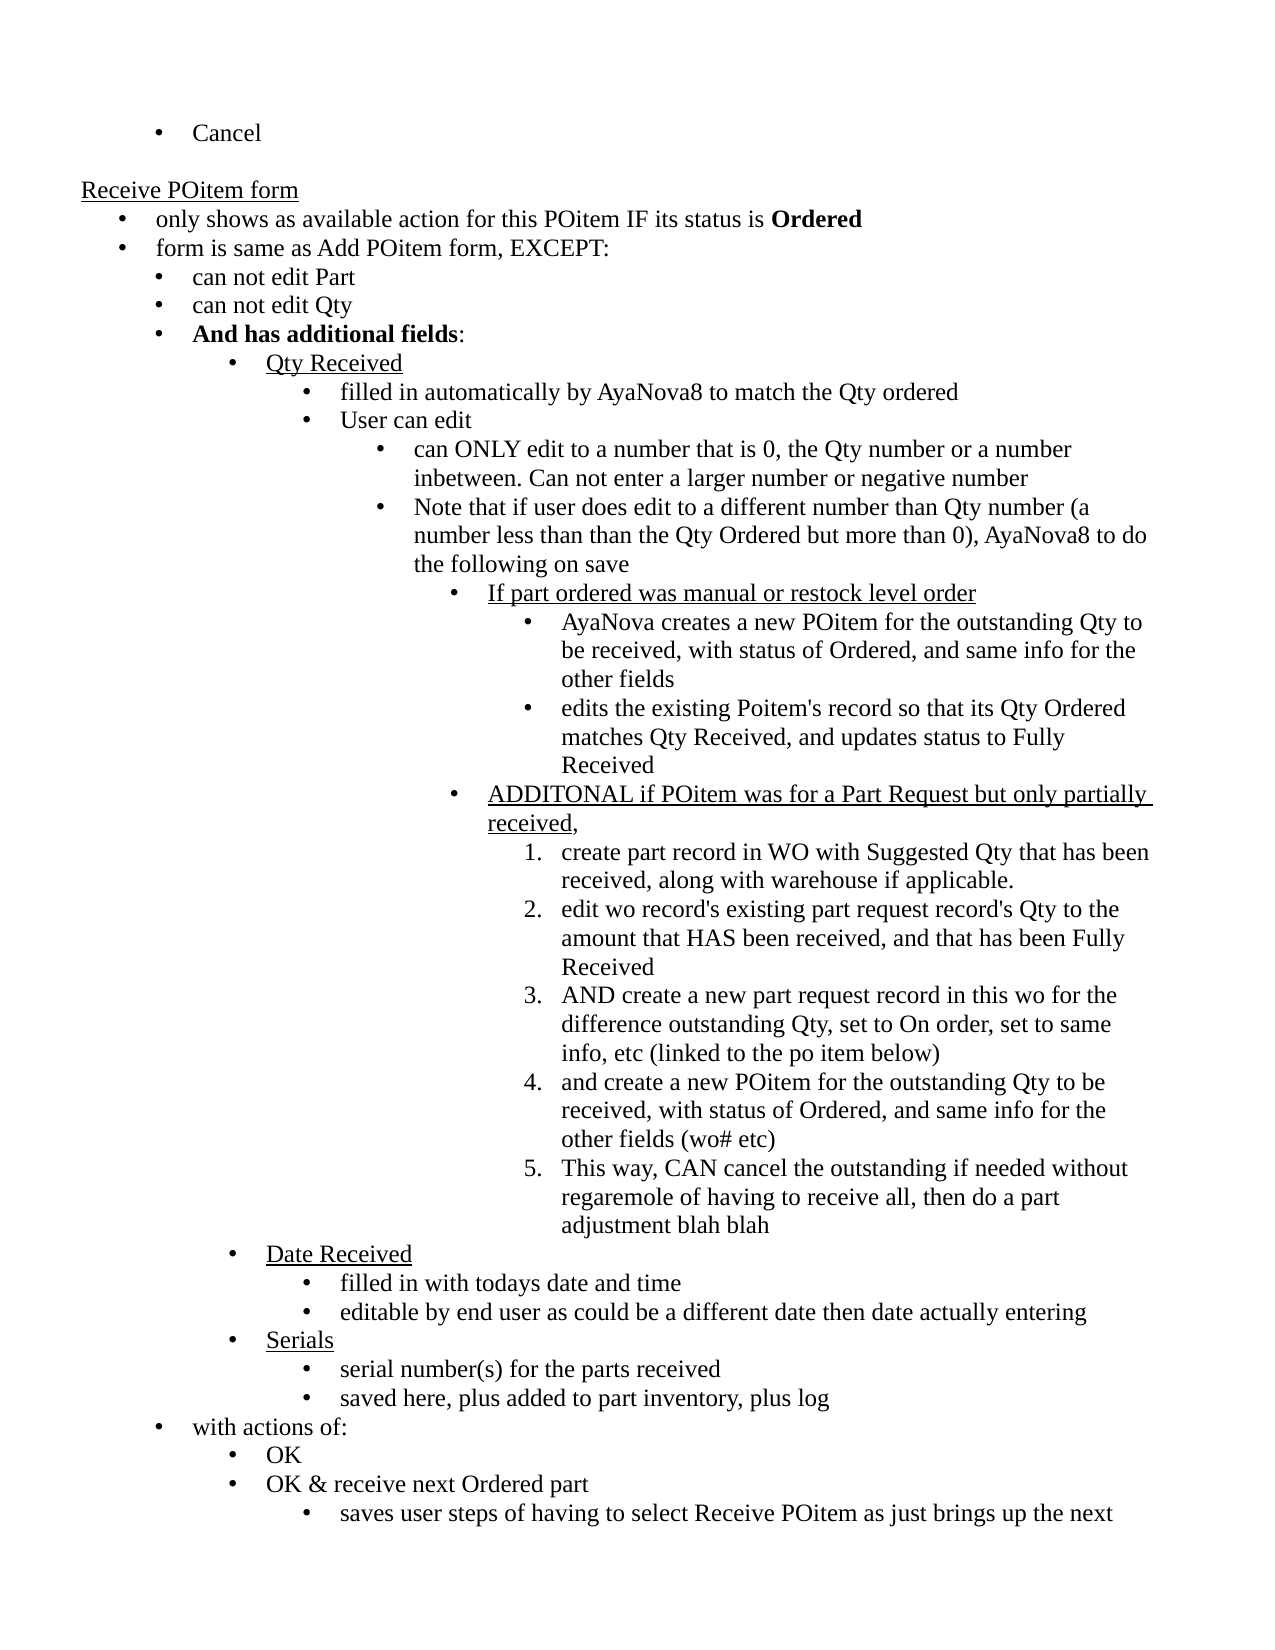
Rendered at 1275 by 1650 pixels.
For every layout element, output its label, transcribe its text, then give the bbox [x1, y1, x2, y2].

list can ONLY edit to a number that is 0, the Qty number or a number inbetween. Can not enter a larger number or negative number [376, 434, 1157, 492]
list And has additional fields: [154, 319, 1157, 348]
list with actions of: [154, 1412, 1157, 1441]
list OK [228, 1441, 1157, 1469]
list User can edit [302, 406, 1157, 434]
list AyaNova creates a new POitem for the outstanding Qty to be received, with status of Ordered, and same info for the other fields [524, 607, 1157, 693]
list OK & receive next Ordered part [228, 1469, 1157, 1498]
list Date Received [228, 1239, 1157, 1268]
list AND create a new part request record in this wo for the difference outstanding Qty, set to On order, set to same info, etc (linked to the po item below) [524, 981, 1157, 1067]
list serial number(s) for the parts received [302, 1354, 1157, 1383]
list edit wo record's existing part request record's Qty to the amount that HAS been received, and that has been Fully Received [524, 894, 1157, 981]
list If part ordered was manual or restock level order [450, 578, 1157, 607]
list This way, CAN cancel the outstanding if needed without regaremole of having to receive all, then do a part adjustment blah blah [524, 1153, 1157, 1239]
list can not edit Part [154, 262, 1157, 291]
list filled in with todays date and time [302, 1268, 1157, 1297]
list saves user steps of having to select Receive POitem as just brings up the next [302, 1498, 1157, 1527]
list form is same as Add POitem form, EXCEPT: [118, 233, 1157, 262]
list edits the existing Poitem's record so that its Qty Ordered matches Qty Received, and updates status to Fully Received [524, 693, 1157, 779]
list ADDITONAL if POitem was for a Part Request but only partially received, [450, 779, 1157, 837]
list Serials [228, 1326, 1157, 1354]
list can not edit Qty [154, 291, 1157, 319]
list Cancel [154, 118, 1157, 147]
list Qty Received [228, 348, 1157, 377]
list saved here, plus added to part inventory, plus log [302, 1383, 1157, 1412]
list filled in automatically by AyaNova8 to match the Qty ordered [302, 377, 1157, 406]
list and create a new POitem for the outstanding Qty to be received, with status of Ordered, and same info for the other fields (wo# etc) [524, 1067, 1157, 1153]
list only shows as available action for this POitem IF its status is Ordered [118, 204, 1157, 233]
text Receive POitem form [81, 176, 1157, 204]
list Note that if user does edit to a different number than Qty number (a number less than than the Qty Ordered but more than 0), AyaNova8 to do the following on save [376, 492, 1157, 578]
list create part record in WO with Suggested Qty that has been received, along with warehouse if applicable. [524, 837, 1157, 894]
list editable by end user as could be a different date then date actually entering [302, 1297, 1157, 1326]
